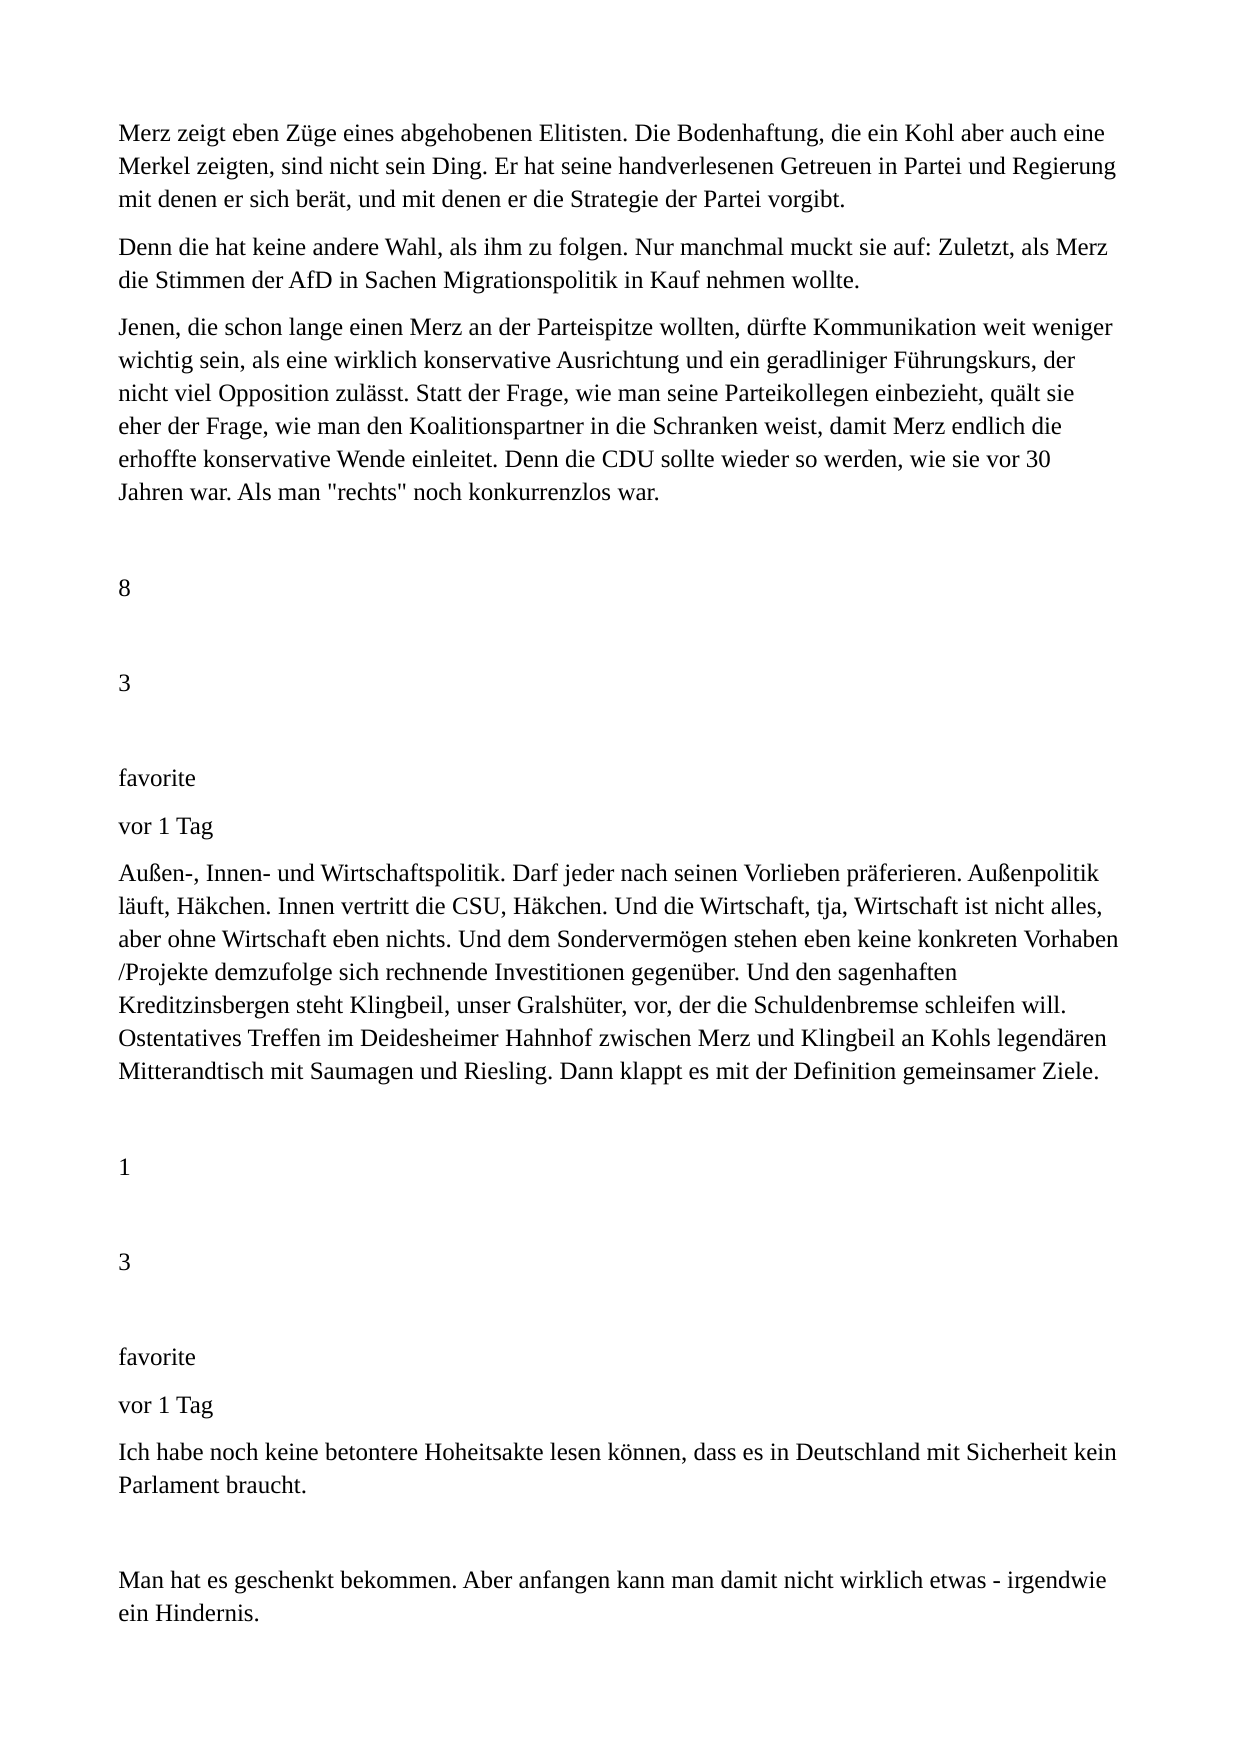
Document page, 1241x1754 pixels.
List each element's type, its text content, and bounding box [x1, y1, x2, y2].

text favorite [118, 763, 1122, 792]
text Merz zeigt eben Züge eines abgehobenen Elitisten. Die Bodenhaftung, die ein Kohl aber auch eine Merkel zeigten, sind nicht sein Ding. Er hat seine handverlesenen Getreuen in Partei und Regierung mit denen er sich berät, und mit denen er die Strategie der Partei vorgibt. [118, 118, 1122, 213]
text Man hat es geschenkt bekommen. Aber anfangen kann man damit nicht wirklich etwas - irgendwie ein Hindernis. [118, 1566, 1122, 1627]
text 8 [118, 573, 1122, 601]
text 3 [118, 1247, 1122, 1276]
text vor 1 Tag [118, 811, 1122, 839]
text 1 [118, 1152, 1122, 1180]
text 3 [118, 668, 1122, 697]
text Ich habe noch keine betontere Hoheitsakte lesen können, dass es in Deutschland mit Sicherheit kein Parlament braucht. [118, 1437, 1122, 1499]
text Denn die hat keine andere Wahl, als ihm zu folgen. Nur manchmal muckt sie auf: Zuletzt, als Merz die Stimmen der AfD in Sachen Migrationspolitik in Kauf nehmen wollte. [118, 232, 1122, 293]
text favorite [118, 1342, 1122, 1371]
text Außen-, Innen- und Wirtschaftspolitik. Darf jeder nach seinen Vorlieben präferieren. Außenpolitik läuft, Häkchen. Innen vertritt die CSU, Häkchen. Und die Wirtschaft, tja, Wirtschaft ist nicht alles, aber ohne Wirtschaft eben nichts. Und dem Sondervermögen stehen eben keine konkreten Vorhaben /Projekte demzufolge sich rechnende Investitionen gegenüber. Und den sagenhaften Kreditzinsbergen steht Klingbeil, unser Gralshüter, vor, der die Schuldenbremse schleifen will. Ostentatives Treffen im Deidesheimer Hahnhof zwischen Merz und Klingbeil an Kohls legendären Mitterandtisch mit Saumagen und Riesling. Dann klappt es mit der Definition gemeinsamer Ziele. [118, 858, 1122, 1085]
text Jenen, die schon lange einen Merz an der Parteispitze wollten, dürfte Kommunikation weit weniger wichtig sein, als eine wirklich konservative Ausrichtung und ein geradliniger Führungskurs, der nicht viel Opposition zulässt. Statt der Frage, wie man seine Parteikollegen einbezieht, quält sie eher der Frage, wie man den Koalitionspartner in die Schranken weist, damit Merz endlich die erhoffte konservative Wende einleitet. Denn die CDU sollte wieder so werden, wie sie vor 30 Jahren war. Als man "rechts" noch konkurrenzlos war. [118, 312, 1122, 506]
text vor 1 Tag [118, 1390, 1122, 1418]
